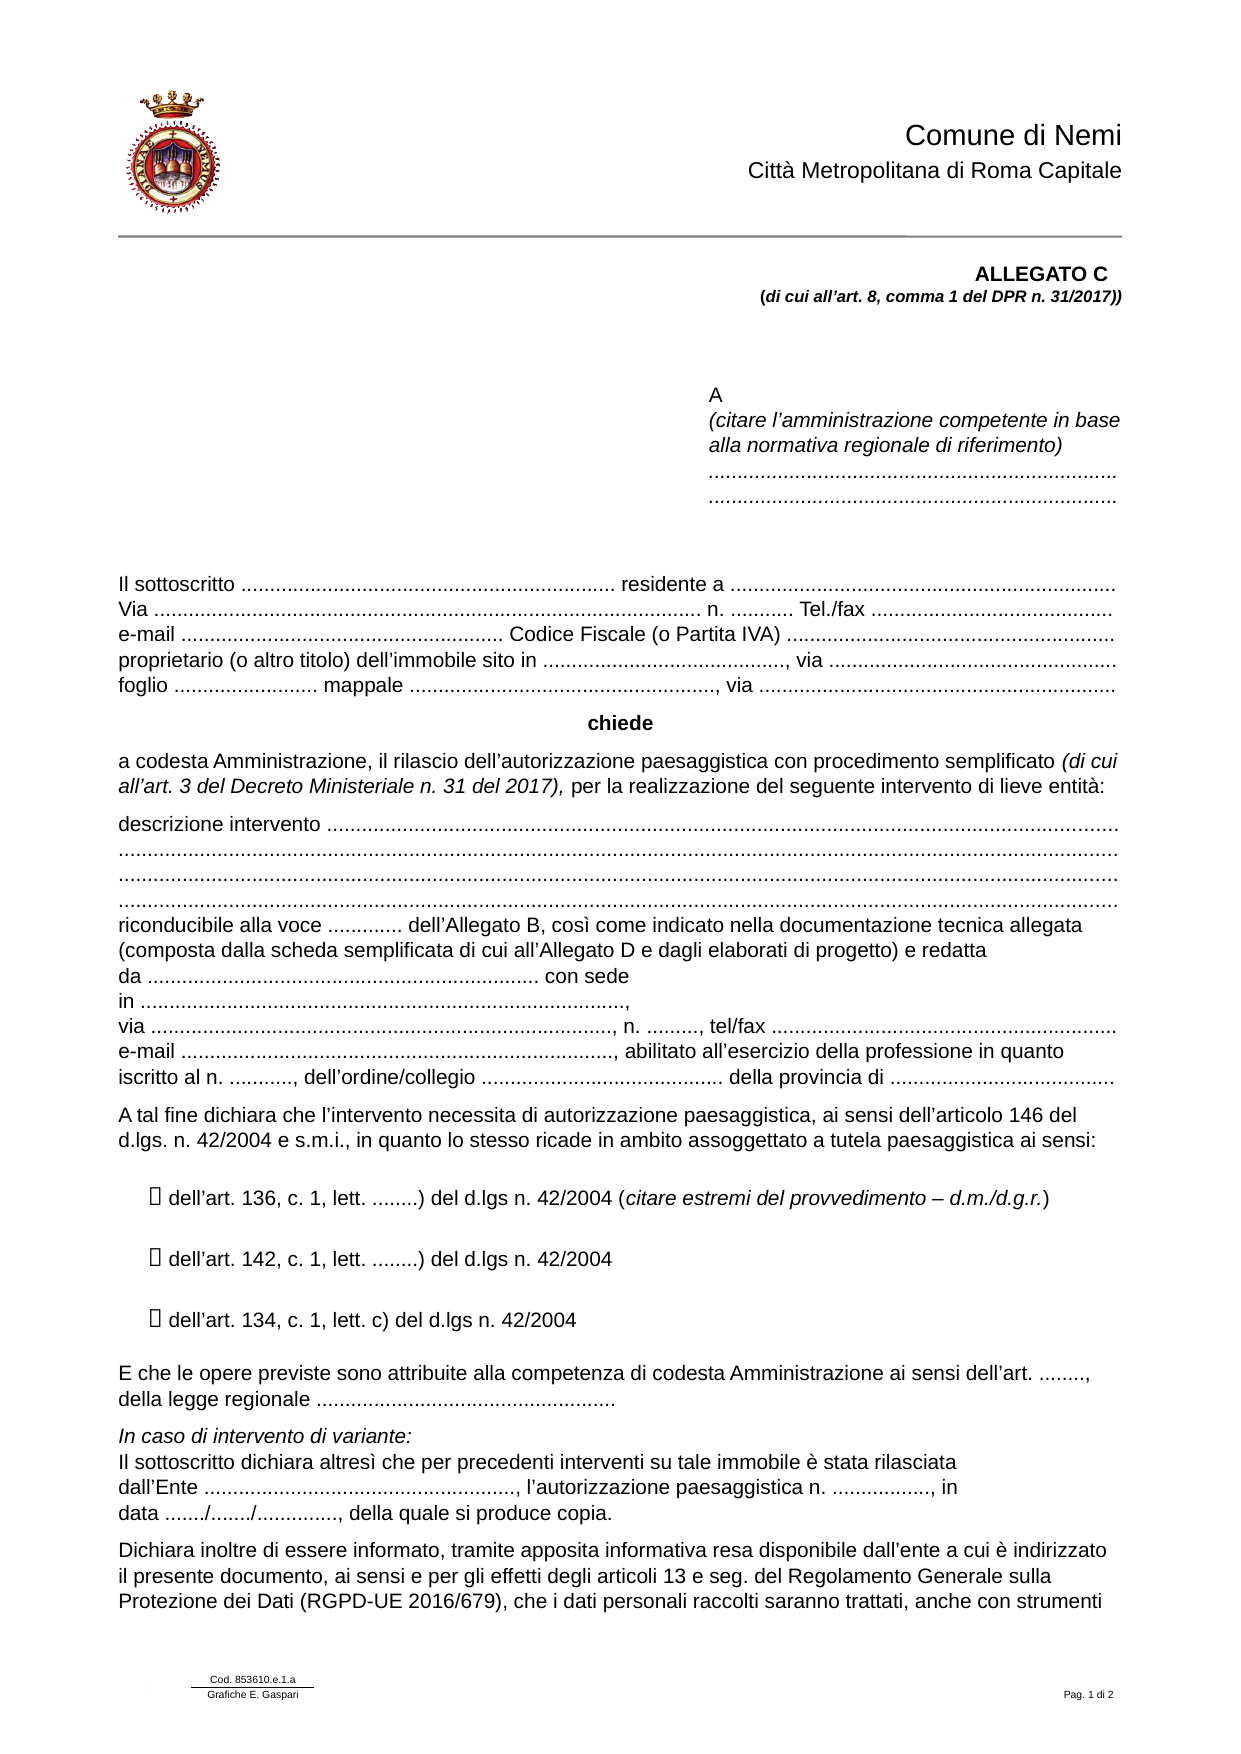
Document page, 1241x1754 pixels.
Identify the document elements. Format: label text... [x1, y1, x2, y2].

text A [118, 382, 1122, 406]
text Città Metropolitana di Roma Capitale [224, 157, 1122, 183]
text In caso di intervento di variante: [118, 1424, 1122, 1448]
text (citare l’amministrazione competente in base [118, 408, 1122, 432]
text alla normativa regionale di riferimento) [118, 433, 1122, 457]
text E che le opere previste sono attribuite alla competenza di codesta Amministrazione ai sensi dell’art. ........, della legge regionale .................................................... [118, 1361, 1122, 1411]
text  dell’art. 136, c. 1, lett. ........) del d.lgs n. 42/2004 (citare estremi del provvedimento – d.m./d.g.r.) [118, 1178, 1122, 1212]
text (di cui all’art. 8, comma 1 del DPR n. 31/2017)) [118, 287, 1122, 306]
text Il sottoscritto ................................................................. residente a ................................................................... Via ............................................................................................... n. ........... Tel./fax .......................................... e-mail ........................................................ Codice Fiscale (o Partita IVA) ......................................................... proprietario (o altro titolo) dell’immobile sito in .........................................., via .................................................. foglio ......................... mappale ....................................................., via .............................................................. [118, 572, 1122, 697]
text  dell’art. 142, c. 1, lett. ........) del d.lgs n. 42/2004 [118, 1239, 1122, 1273]
text ALLEGATO C [118, 262, 1122, 286]
text Comune di Nemi [224, 118, 1122, 152]
text riconducibile alla voce ............. dell’Allegato B, così come indicato nella documentazione tecnica allegata (composta dalla scheda semplificata di cui all’Allegato D e dagli elaborati di progetto) e redatta da .................................................................... con sede in ...................................................................................., via ................................................................................, n. ........., tel/fax ............................................................ e-mail ..........................................................................., abilitato all’esercizio della professione in quanto iscritto al n. ..........., dell’ordine/collegio .......................................... della provincia di ....................................... [118, 913, 1122, 1089]
text a codesta Amministrazione, il rilascio dell’autorizzazione paesaggistica con procedimento semplificato (di cui all’art. 3 del Decreto Ministeriale n. 31 del 2017), per la realizzazione del seguente intervento di lieve entità: [118, 748, 1122, 798]
text Dichiara inoltre di essere informato, tramite apposita informativa resa disponibile dall’ente a cui è indirizzato il presente documento, ai sensi e per gli effetti degli articoli 13 e seg. del Regolamento Generale sulla Protezione dei Dati (RGPD-UE 2016/679), che i dati personali raccolti saranno trattati, anche con strumenti [118, 1538, 1122, 1613]
text ....................................................................... [118, 458, 1122, 482]
text A tal fine dichiara che l’intervento necessita di autorizzazione paesaggistica, ai sensi dell’articolo 146 del d.lgs. n. 42/2004 e s.m.i., in quanto lo stesso ricade in ambito assoggettato a tutela paesaggistica ai sensi: [118, 1102, 1122, 1152]
picture [122, 87, 224, 219]
text descrizione intervento [118, 812, 1122, 836]
text ....................................................................... [118, 484, 1122, 508]
text  dell’art. 134, c. 1, lett. c) del d.lgs n. 42/2004 [118, 1300, 1122, 1334]
text Il sottoscritto dichiara altresì che per precedenti interventi su tale immobile è stata rilasciata dall’Ente ......................................................, l’autorizzazione paesaggistica n. ................., in data ......./......./.............., della quale si produce copia. [118, 1450, 1122, 1524]
text chiede [118, 711, 1122, 734]
